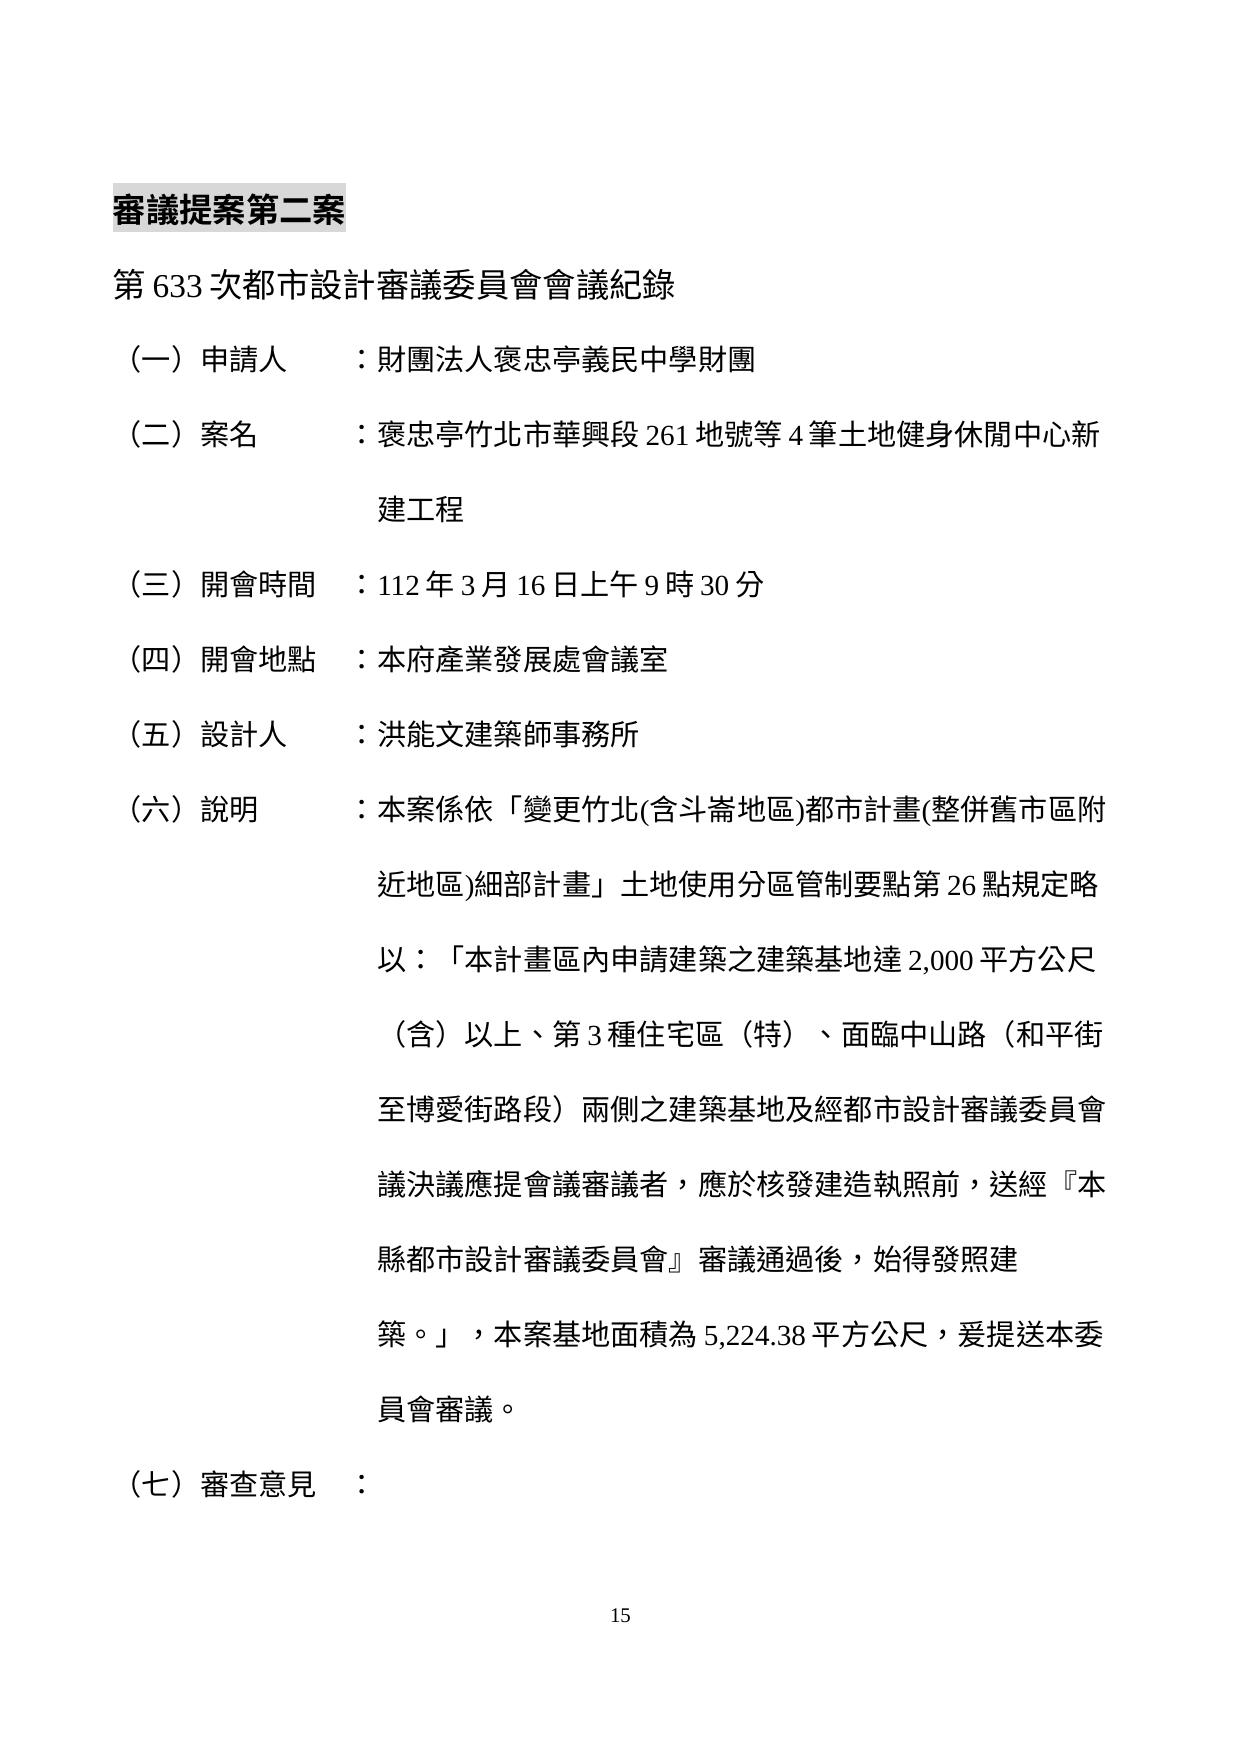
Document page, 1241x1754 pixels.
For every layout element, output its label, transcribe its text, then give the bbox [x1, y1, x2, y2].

table_cell ： [349, 614, 378, 689]
table_header 申請人 [201, 314, 349, 389]
table_cell ： [349, 764, 378, 1439]
table_cell 設計人 [201, 689, 349, 764]
table_cell [378, 1439, 1136, 1514]
table_cell 洪能文建築師事務所 [378, 689, 1136, 764]
table_cell 本案係依「變更竹北(含斗崙地區)都市計畫(整併舊市區附近地區)細部計畫」土地使用分區管制要點第26點規定略以：「本計畫區內申請建築之建築基地達2,000平方公尺（含）以上、第3種住宅區（特）、面臨中山路（和平街至博愛街路段）兩側之建築基地及經都市設計審議委員會議決議應提會議審議者，應於核發建造執照前，送經『本縣都市設計審議委員會』審議通過後，始得發照建築。」，本案基地面積為5,224.38平方公尺，爰提送本委員會審議。 [378, 764, 1136, 1439]
table_header （一） [101, 314, 201, 389]
table_cell 開會地點 [201, 614, 349, 689]
table_cell ： [349, 539, 378, 614]
table_cell （七） [101, 1439, 201, 1514]
table_header 財團法人褒忠亭義民中學財團 [378, 314, 1136, 389]
table_cell 褒忠亭竹北市華興段261地號等4筆土地健身休閒中心新建工程 [378, 389, 1136, 539]
table_cell 說明 [201, 764, 349, 1439]
table_cell ： [349, 389, 378, 539]
table_cell （六） [101, 764, 201, 1439]
table_cell 審查意見 [201, 1439, 349, 1514]
text 第633次都市設計審議委員會會議紀錄 [112, 239, 1128, 314]
table_cell （五） [101, 689, 201, 764]
table_header ： [349, 314, 378, 389]
table_cell 本府產業發展處會議室 [378, 614, 1136, 689]
table_cell 開會時間 [201, 539, 349, 614]
text 審議提案第二案 [112, 164, 1128, 239]
table_cell ： [349, 689, 378, 764]
table_cell 112年3月16日上午9時30分 [378, 539, 1136, 614]
table_cell （三） [101, 539, 201, 614]
table_cell （四） [101, 614, 201, 689]
table_cell （二） [101, 389, 201, 539]
table_cell 案名 [201, 389, 349, 539]
table_cell ： [349, 1439, 378, 1514]
